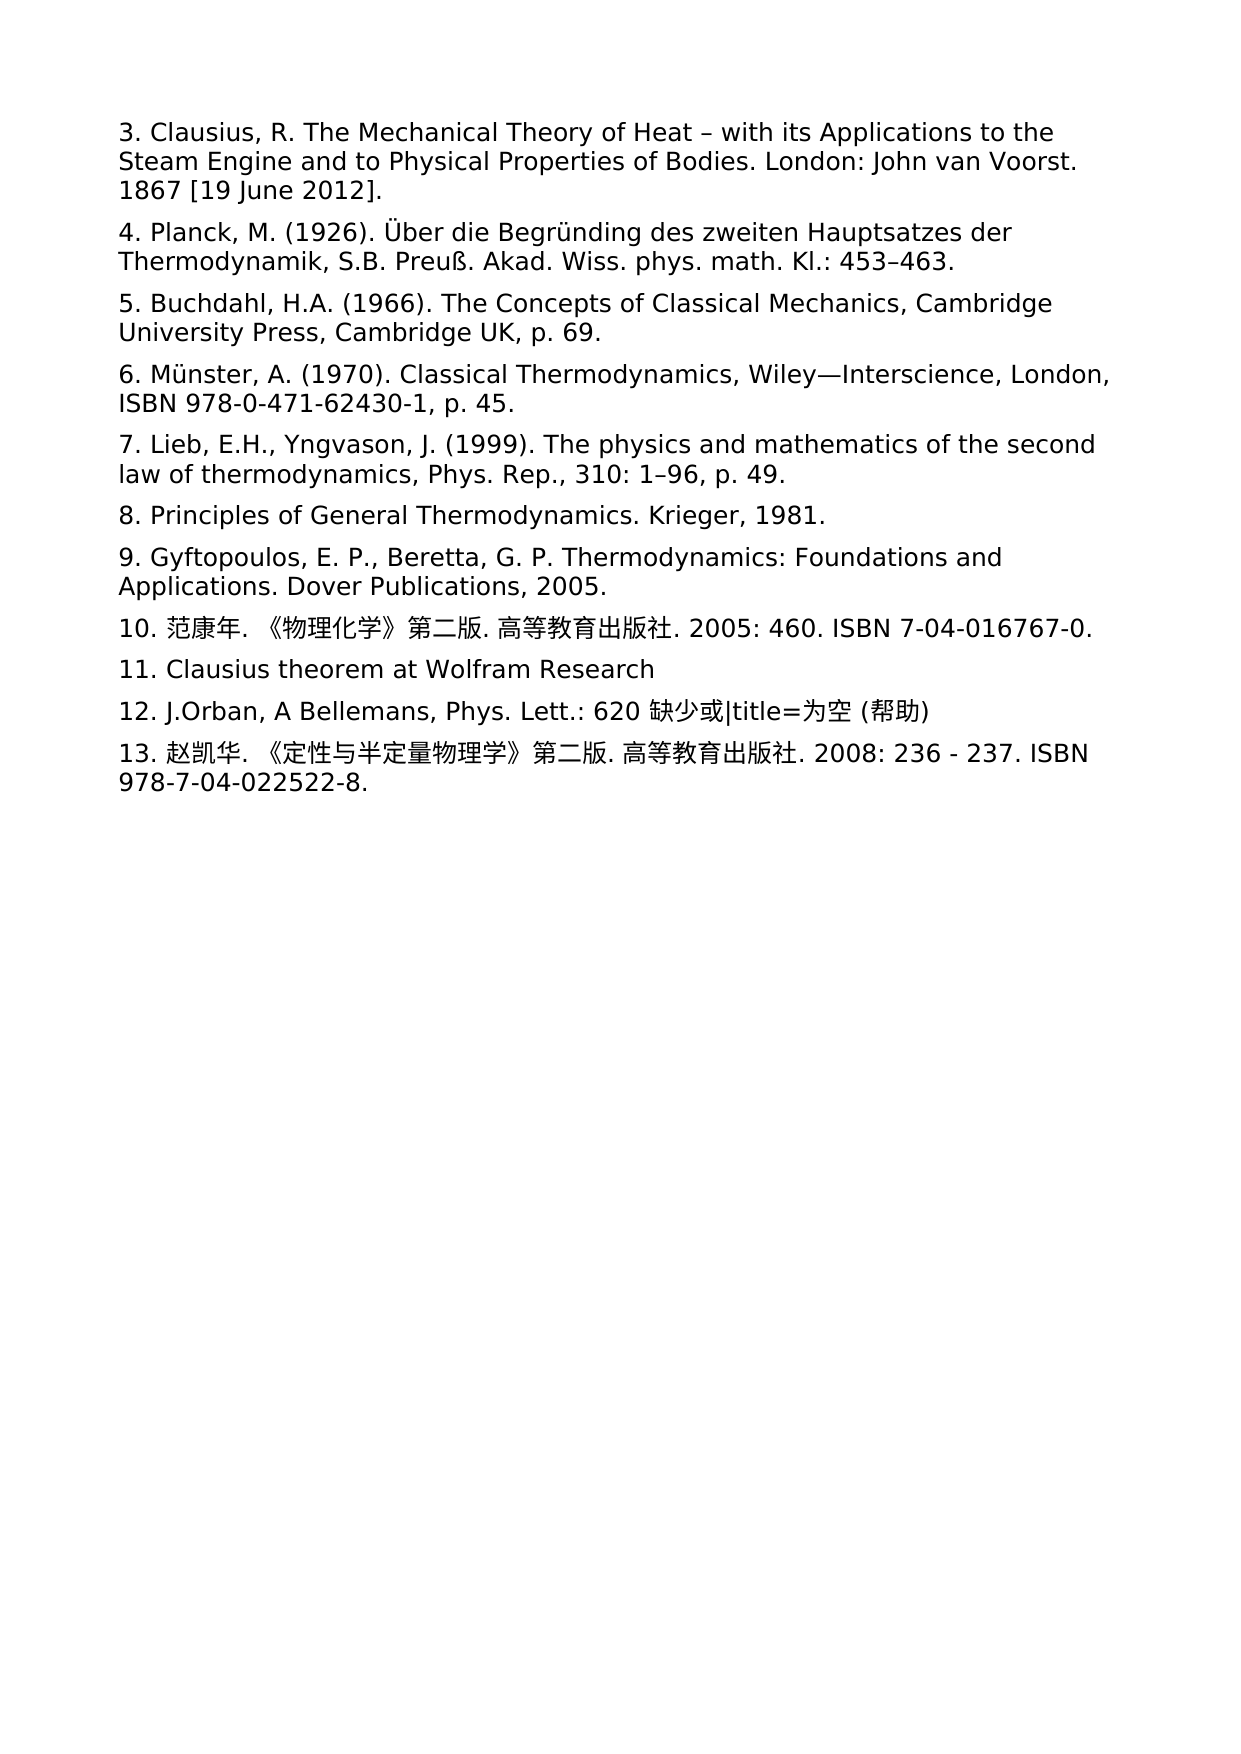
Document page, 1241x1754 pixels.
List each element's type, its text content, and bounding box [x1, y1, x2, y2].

text 10. 范康年. 《物理化学》第二版. 高等教育出版社. 2005: 460. ISBN 7-04-016767-0. [118, 614, 1122, 643]
text 4. Planck, M. (1926). Über die Begründing des zweiten Hauptsatzes der Thermodynamik, S.B. Preuß. Akad. Wiss. phys. math. Kl.: 453–463. [118, 218, 1122, 276]
text 13. 赵凯华. 《定性与半定量物理学》第二版. 高等教育出版社. 2008: 236 - 237. ISBN 978-7-04-022522-8. [118, 739, 1122, 797]
text 11. Clausius theorem at Wolfram Research [118, 656, 1122, 685]
text 12. J.Orban, A Bellemans, Phys. Lett.: 620 缺少或|title=为空 (帮助) [118, 697, 1122, 726]
text 7. Lieb, E.H., Yngvason, J. (1999). The physics and mathematics of the second law of thermodynamics, Phys. Rep., 310: 1–96, p. 49. [118, 431, 1122, 489]
text 6. Münster, A. (1970). Classical Thermodynamics, Wiley—Interscience, London, ISBN 978-0-471-62430-1, p. 45. [118, 360, 1122, 418]
text 3. Clausius, R. The Mechanical Theory of Heat – with its Applications to the Steam Engine and to Physical Properties of Bodies. London: John van Voorst. 1867 [19 June 2012]. [118, 118, 1122, 206]
text 8. Principles of General Thermodynamics. Krieger, 1981. [118, 501, 1122, 531]
text 9. Gyftopoulos, E. P., Beretta, G. P. Thermodynamics: Foundations and Applications. Dover Publications, 2005. [118, 543, 1122, 601]
text 5. Buchdahl, H.A. (1966). The Concepts of Classical Mechanics, Cambridge University Press, Cambridge UK, p. 69. [118, 289, 1122, 347]
